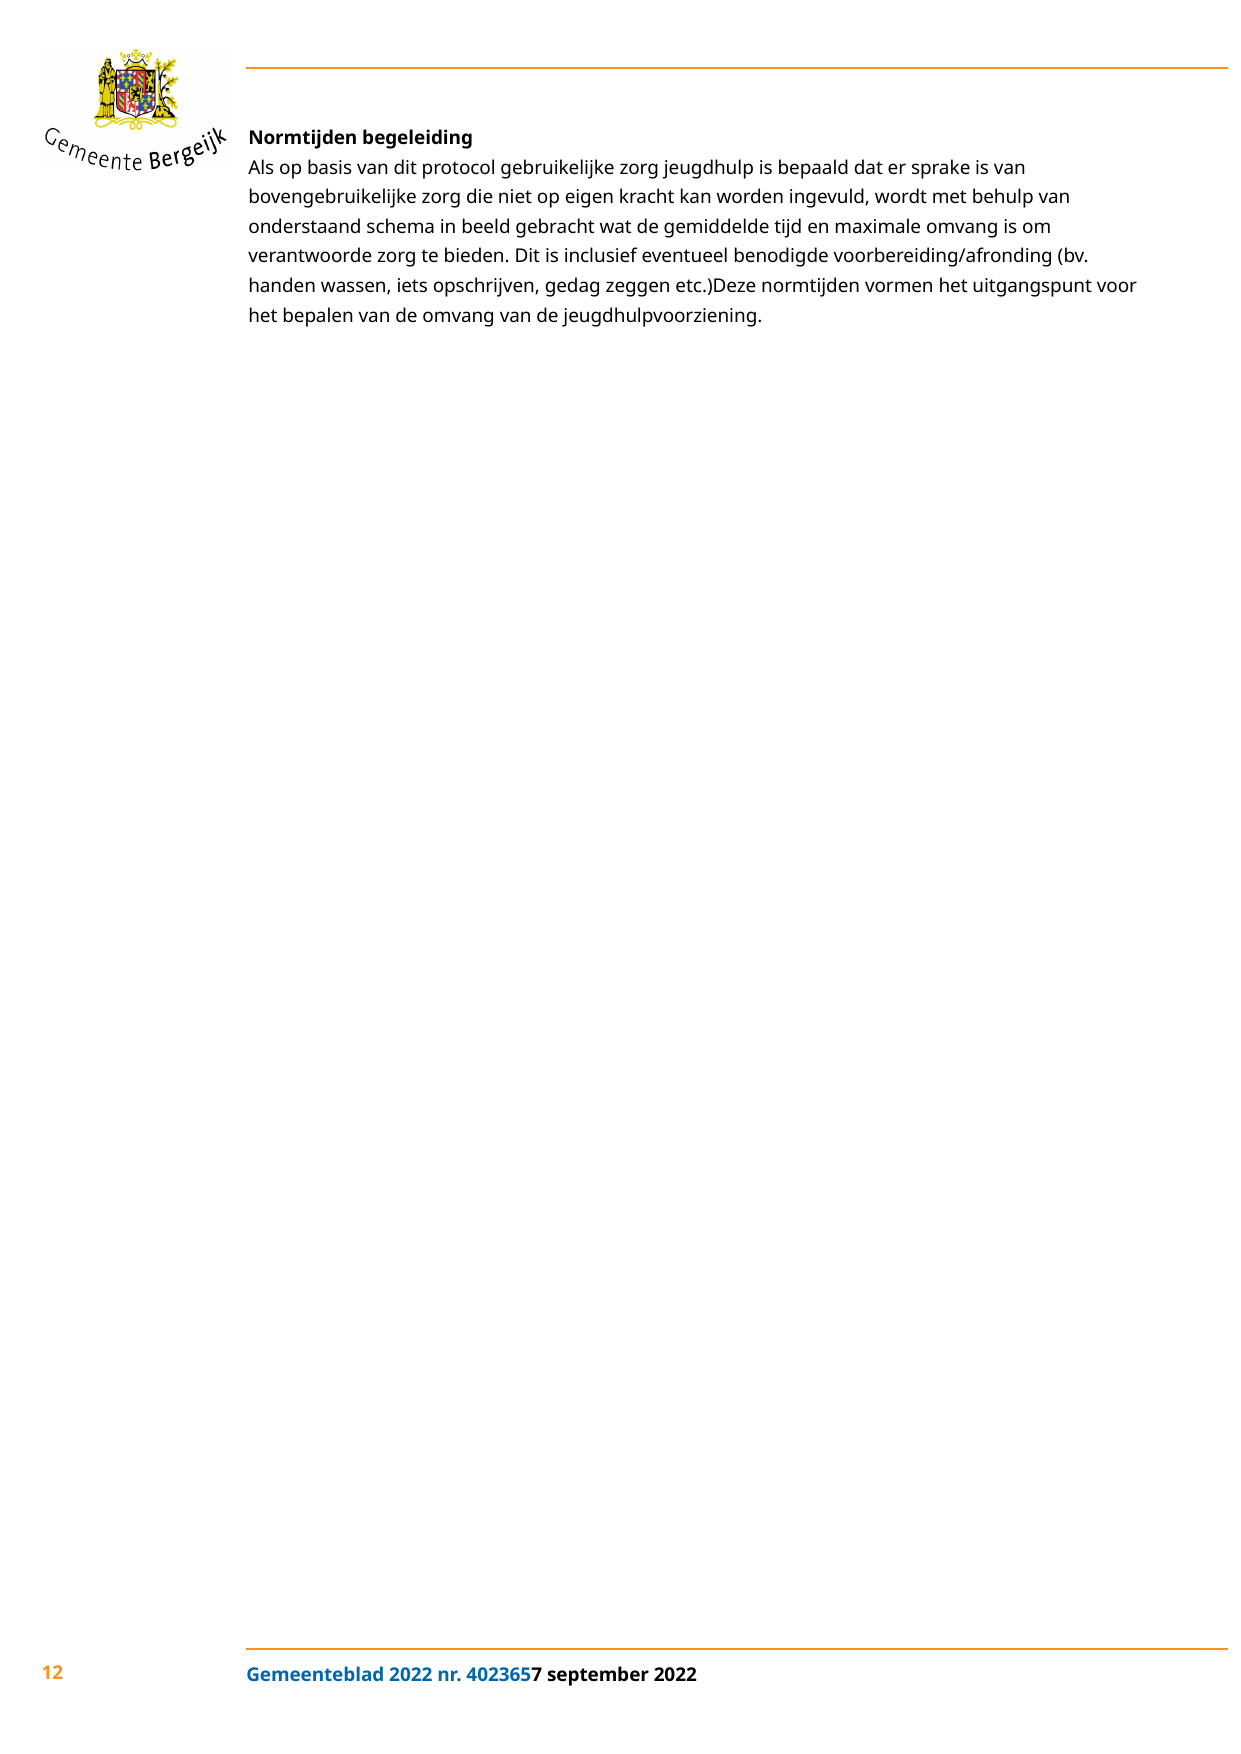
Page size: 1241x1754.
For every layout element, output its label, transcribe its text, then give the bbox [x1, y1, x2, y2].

text Als op basis van dit protocol gebruikelijke zorg jeugdhulp is bepaald dat er sprake is van bovengebruikelijke zorg die niet op eigen kracht kan worden ingevuld, wordt met behulp van onderstaand schema in beeld gebracht wat de gemiddelde tijd en maximale omvang is om verantwoorde zorg te bieden. Dit is inclusief eventueel benodigde voorbereiding/afronding (bv. handen wassen, iets opschrijven, gedag zeggen etc.)Deze normtijden vormen het uitgangspunt voor het bepalen van de omvang van de jeugdhulpvoorziening. [248, 154, 1152, 328]
picture [41, 47, 231, 172]
text Normtijden begeleiding [248, 124, 1152, 150]
